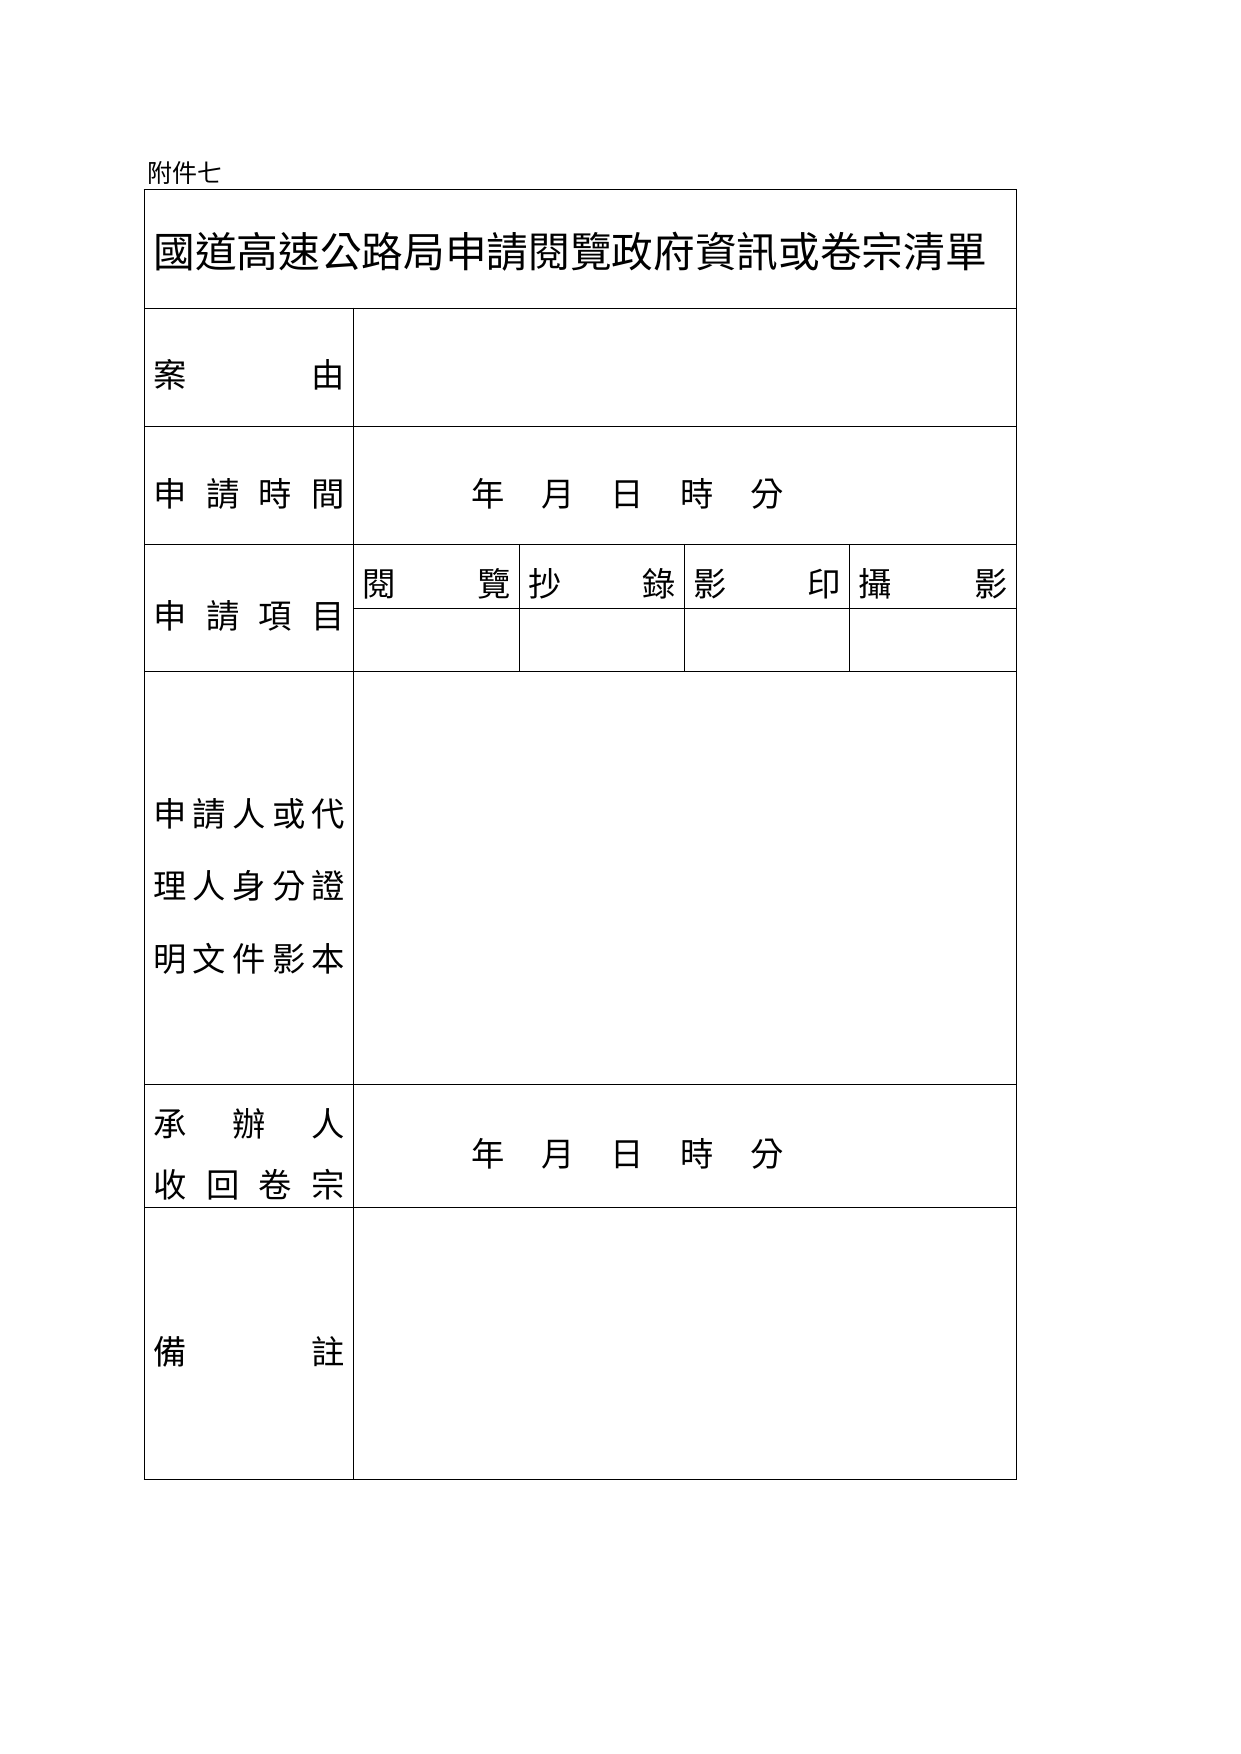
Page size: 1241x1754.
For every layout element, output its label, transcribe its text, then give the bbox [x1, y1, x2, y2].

text 附件七 [148, 153, 1093, 189]
table_cell 備註 [145, 1208, 353, 1479]
table_cell 申請項目 [145, 545, 353, 671]
table_cell 影印 [685, 545, 849, 607]
table_cell [685, 609, 849, 671]
table_cell 申請時間 [145, 427, 353, 544]
table_cell [354, 609, 519, 671]
table_cell 閱覽 [354, 545, 519, 607]
table_cell 申請人或代理人身分證明文件影本 [145, 672, 353, 1084]
table_cell [354, 309, 1016, 426]
table_cell [520, 609, 684, 671]
table_cell 承辦人 收回卷宗 [145, 1085, 353, 1207]
table_cell 年 月 日 時 分 [354, 1085, 1016, 1207]
table_cell [354, 672, 1016, 1084]
table_cell 抄錄 [520, 545, 684, 607]
table_cell [354, 1208, 1016, 1479]
table_header 國道高速公路局申請閱覽政府資訊或卷宗清單 [145, 190, 1016, 307]
table_cell 案由 [145, 309, 353, 426]
table_cell 年 月 日 時 分 [354, 427, 1016, 544]
table_cell 攝影 [850, 545, 1016, 607]
table_cell [850, 609, 1016, 671]
